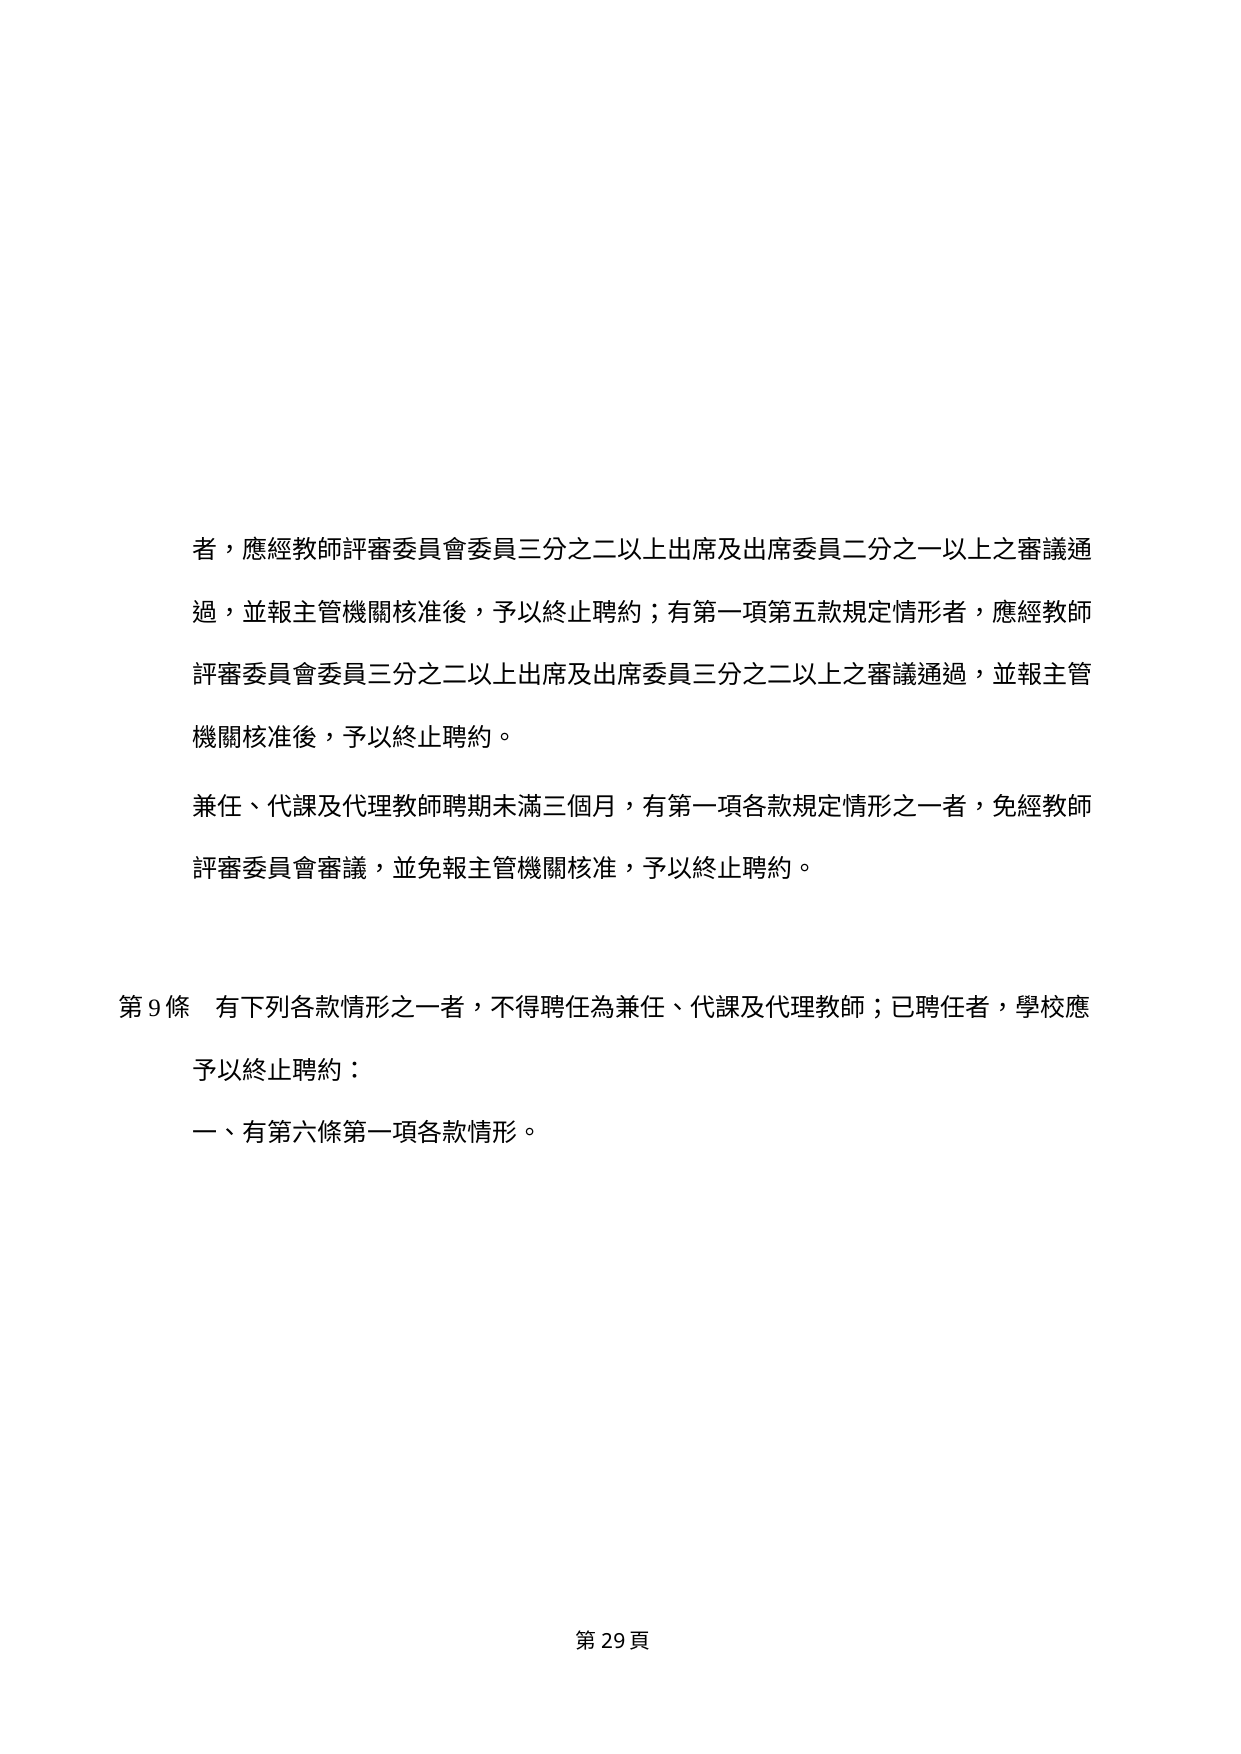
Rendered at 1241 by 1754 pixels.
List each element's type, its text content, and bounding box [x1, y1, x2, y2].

text 一、有第六條第一項各款情形。 [192, 1089, 1107, 1152]
text 兼任、代課及代理教師聘期未滿三個月，有第一項各款規定情形之一者，免經教師評審委員會審議，並免報主管機關核准，予以終止聘約。 [192, 763, 1107, 888]
text 第9條 有下列各款情形之一者，不得聘任為兼任、代課及代理教師；已聘任者，學校應予以終止聘約： [118, 964, 1107, 1089]
text 者，應經教師評審委員會委員三分之二以上出席及出席委員二分之一以上之審議通過，並報主管機關核准後，予以終止聘約；有第一項第五款規定情形者，應經教師評審委員會委員三分之二以上出席及出席委員三分之二以上之審議通過，並報主管機關核准後，予以終止聘約。 [192, 506, 1107, 756]
